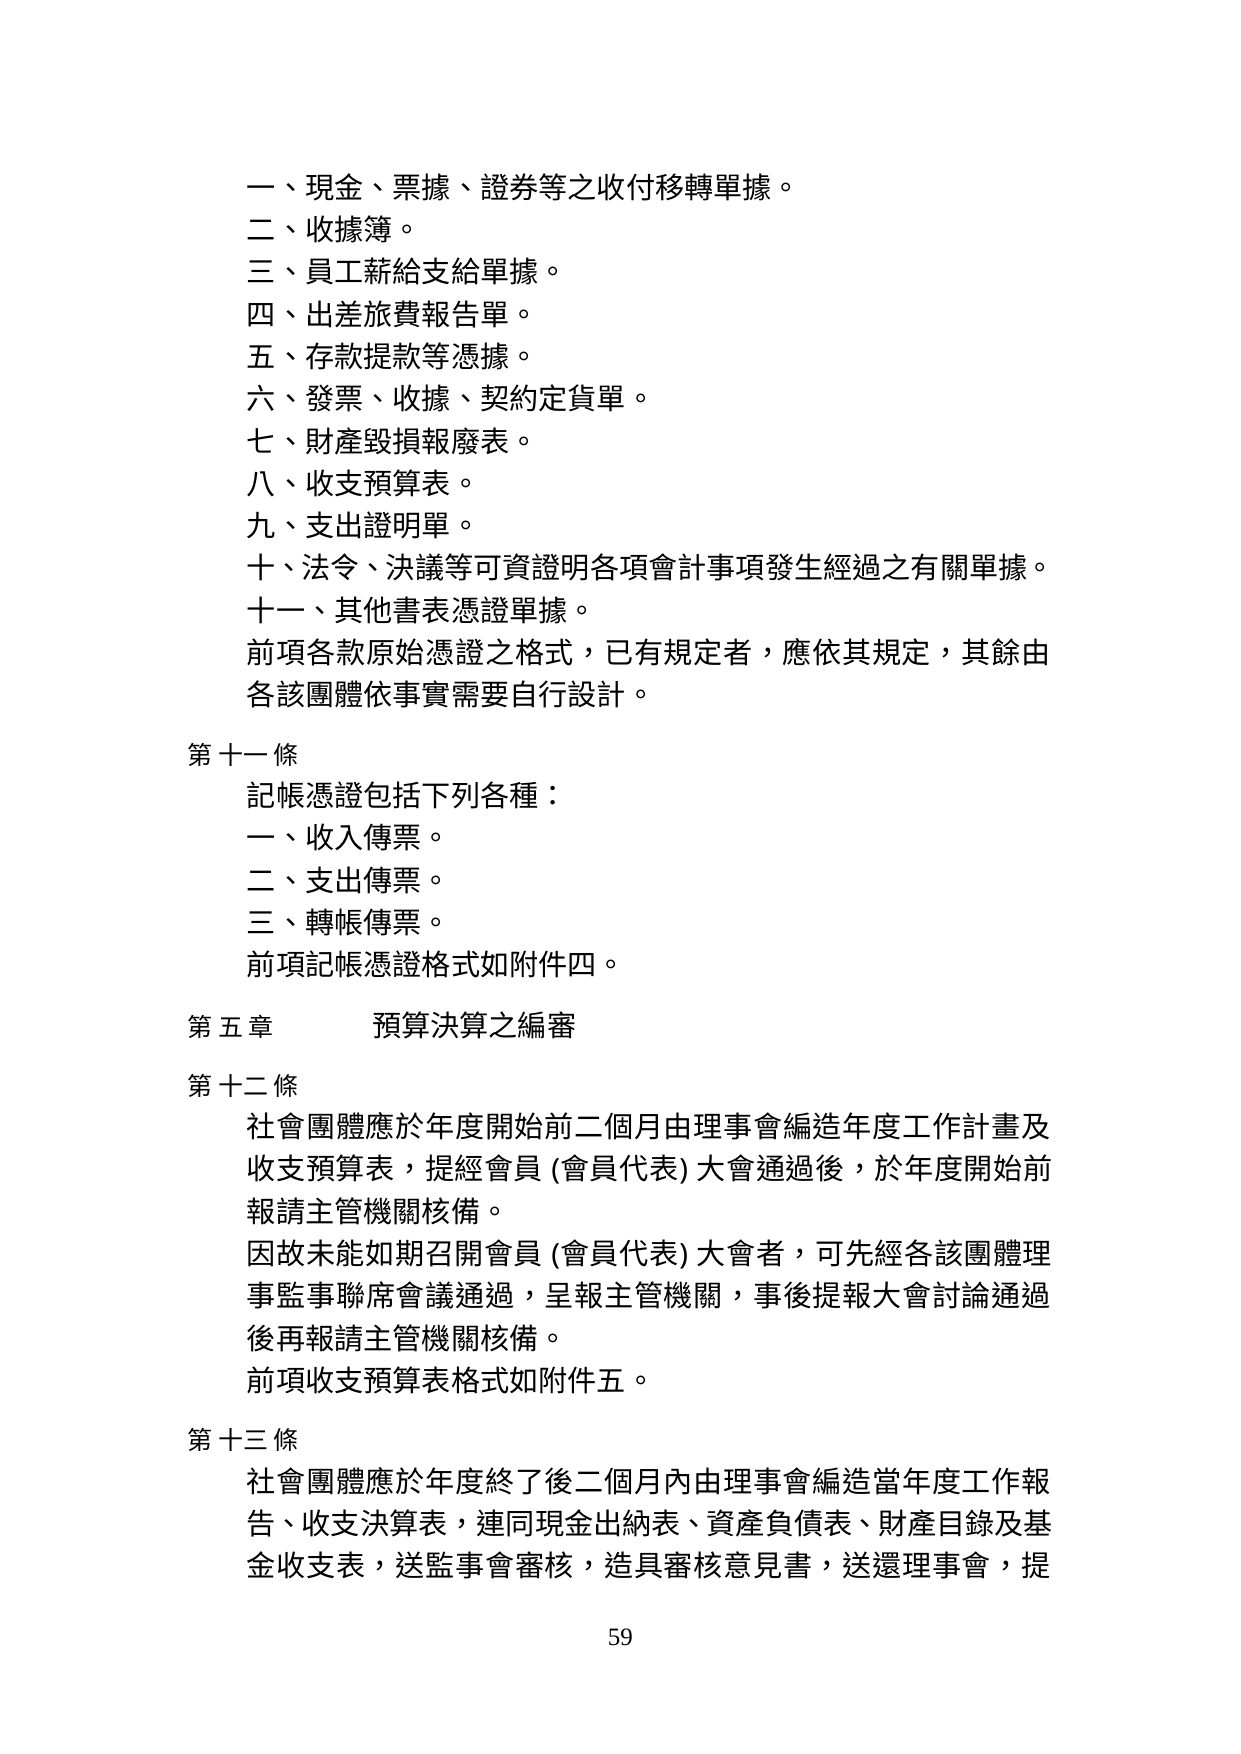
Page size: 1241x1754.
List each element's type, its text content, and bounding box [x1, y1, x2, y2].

text 因故未能如期召開會員 (會員代表) 大會者，可先經各該團體理事監事聯席會議通過，呈報主管機關，事後提報大會討論通過後再報請主管機關核備。 [247, 1231, 1053, 1358]
text 社會團體應於年度終了後二個月內由理事會編造當年度工作報告、收支決算表，連同現金出納表、資產負債表、財產目錄及基金收支表，送監事會審核，造具審核意見書，送還理事會，提經會員 (會員代表) 大會通過後，於三月底前報請主管機關核備。因故未能如期召開會員 (會員代表) 大會者，可先經各該團體理事監事聯席會議通過，呈報主管機關，事後提報大會討論通過後再報請主管機關核備。 [247, 1458, 1053, 1585]
text 八、收支預算表。 [247, 461, 1053, 503]
text 十一、其他書表憑證單據。 [247, 587, 1053, 630]
text 三、員工薪給支給單據。 [247, 249, 1053, 291]
text 六、發票、收據、契約定貨單。 [247, 376, 1053, 418]
text 九、支出證明單。 [247, 503, 1053, 545]
text 前項各款原始憑證之格式，已有規定者，應依其規定，其餘由各該團體依事實需要自行設計。 [247, 630, 1053, 714]
text 記帳憑證包括下列各種： [247, 773, 1053, 815]
text 前項收支預算表格式如附件五。 [247, 1358, 1053, 1400]
text 七、財產毀損報廢表。 [247, 418, 1053, 461]
text 一、收入傳票。 [247, 815, 1053, 857]
text 一、現金、票據、證券等之收付移轉單據。 [247, 164, 1053, 207]
text 三、轉帳傳票。 [247, 899, 1053, 942]
text 二、支出傳票。 [247, 857, 1053, 899]
text 前項記帳憑證格式如附件四。 [247, 942, 1053, 984]
text 十、法令、決議等可資證明各項會計事項發生經過之有關單據。 [247, 545, 1053, 587]
text 社會團體應於年度開始前二個月由理事會編造年度工作計畫及收支預算表，提經會員 (會員代表) 大會通過後，於年度開始前報請主管機關核備。 [247, 1104, 1053, 1231]
list 預算決算之編審 [187, 1003, 1053, 1045]
text 二、收據簿。 [247, 207, 1053, 249]
text 四、出差旅費報告單。 [247, 291, 1053, 334]
text 五、存款提款等憑據。 [247, 334, 1053, 376]
